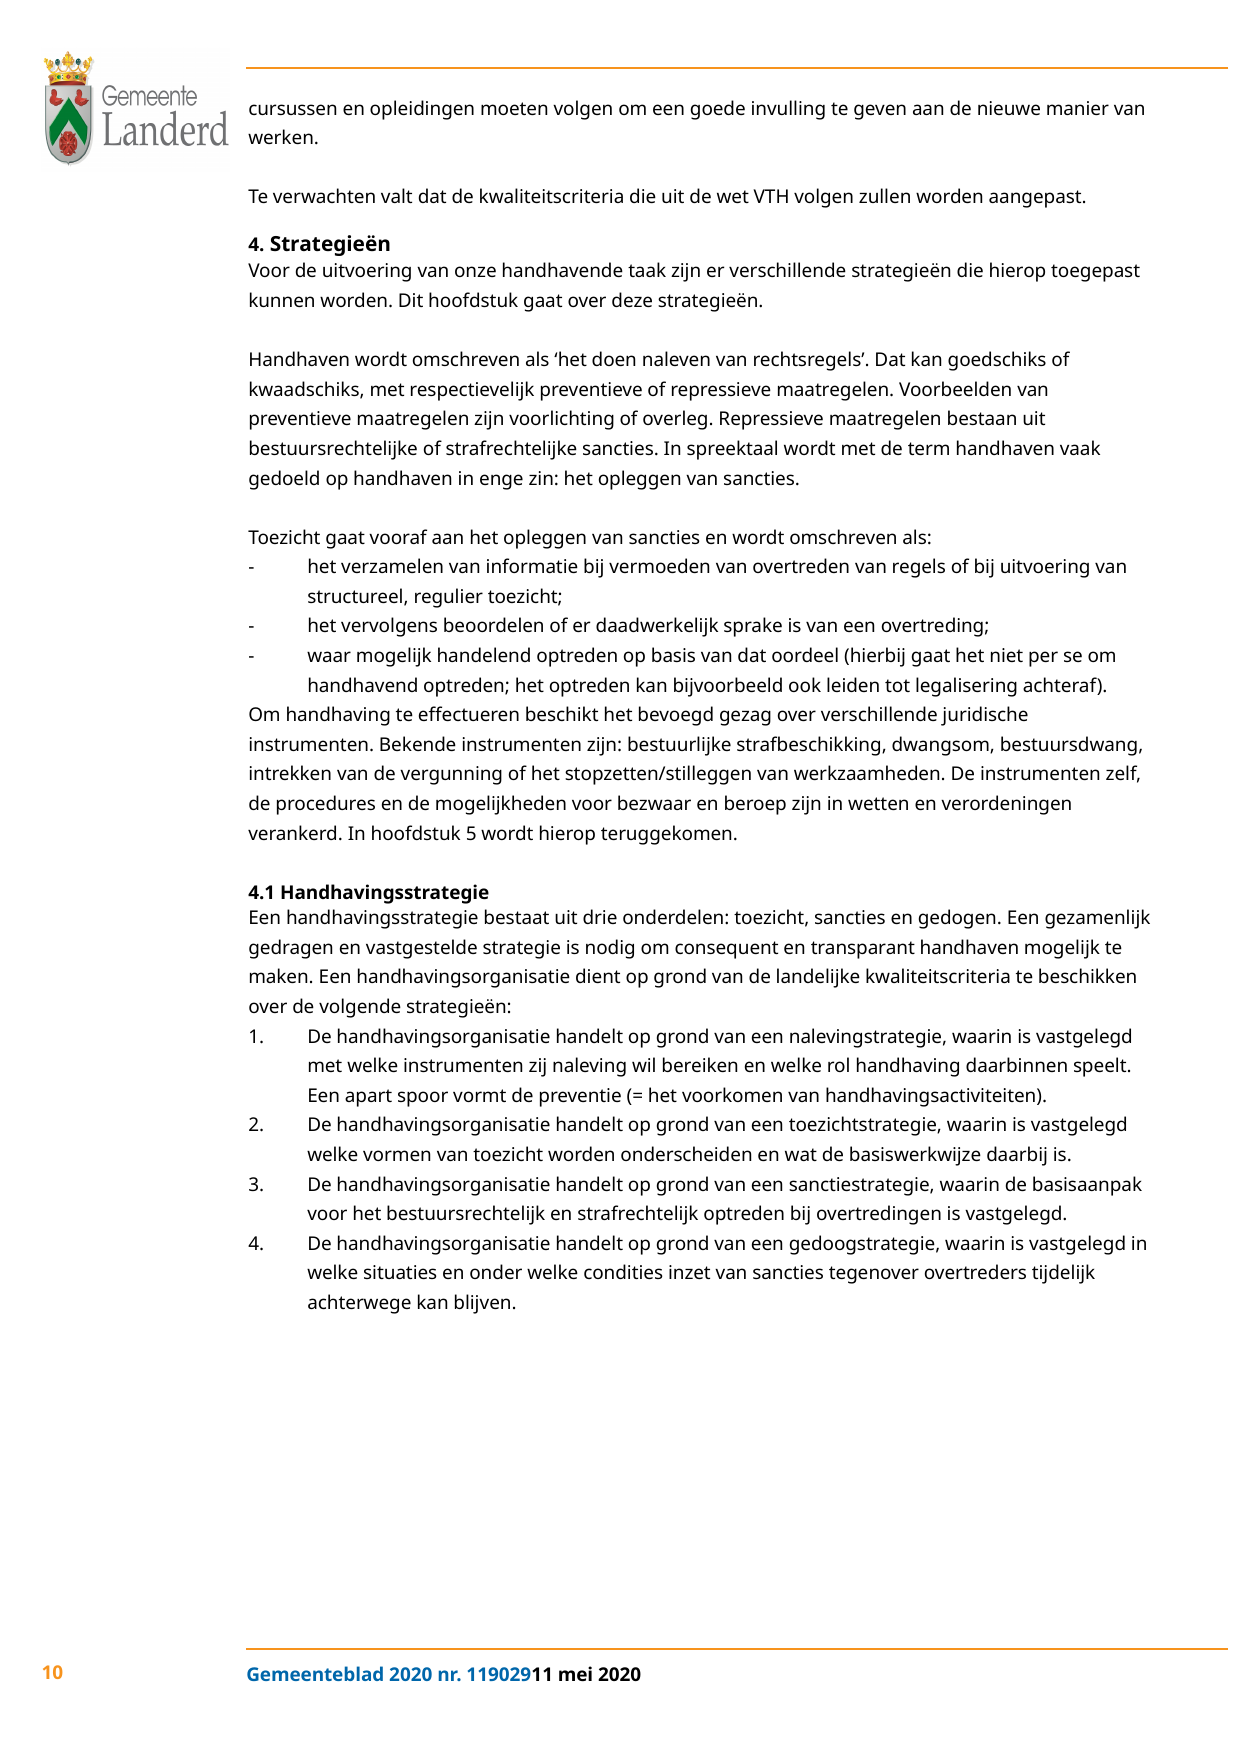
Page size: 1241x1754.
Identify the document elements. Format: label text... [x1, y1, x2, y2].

text 4. Strategieën [248, 229, 1152, 258]
text 4.1 Handhavingsstrategie [248, 879, 1152, 904]
text Voor de uitvoering van onze handhavende taak zijn er verschillende strategieën die hierop toegepast kunnen worden. Dit hoofdstuk gaat over deze strategieën. [248, 258, 1152, 313]
list De handhavingsorganisatie handelt op grond van een gedoogstrategie, waarin is vastgelegd in welke situaties en onder welke condities inzet van sancties tegenover overtreders tijdelijk achterwege kan blijven. [248, 1230, 1152, 1315]
text Handhaven wordt omschreven als ‘het doen naleven van rechtsregels’. Dat kan goedschiks of kwaadschiks, met respectievelijk preventieve of repressieve maatregelen. Voorbeelden van preventieve maatregelen zijn voorlichting of overleg. Repressieve maatregelen bestaan uit bestuursrechtelijke of strafrechtelijke sancties. In spreektaal wordt met de term handhaven vaak gedoeld op handhaven in enge zin: het opleggen van sancties. [248, 346, 1152, 490]
list waar mogelijk handelend optreden op basis van dat oordeel (hierbij gaat het niet per se om handhavend optreden; het optreden kan bijvoorbeeld ook leiden tot legalisering achteraf). [248, 642, 1152, 697]
list het verzamelen van informatie bij vermoeden van overtreden van regels of bij uitvoering van structureel, regulier toezicht; [248, 553, 1152, 609]
list het vervolgens beoordelen of er daadwerkelijk sprake is van een overtreding; [248, 613, 1152, 638]
picture [41, 47, 231, 172]
text Een handhavingsstrategie bestaat uit drie onderdelen: toezicht, sancties en gedogen. Een gezamenlijk gedragen en vastgestelde strategie is nodig om consequent en transparant handhaven mogelijk te maken. Een handhavingsorganisatie dient op grond van de landelijke kwaliteitscriteria te beschikken over de volgende strategieën: [248, 904, 1152, 1019]
list De handhavingsorganisatie handelt op grond van een toezichtstrategie, waarin is vastgelegd welke vormen van toezicht worden onderscheiden en wat de basiswerkwijze daarbij is. [248, 1112, 1152, 1167]
list De handhavingsorganisatie handelt op grond van een nalevingstrategie, waarin is vastgelegd met welke instrumenten zij naleving wil bereiken en welke rol handhaving daarbinnen speelt. Een apart spoor vormt de preventie (= het voorkomen van handhavingsactiviteiten). [248, 1023, 1152, 1108]
text Om handhaving te effectueren beschikt het bevoegd gezag over verschillende juridische instrumenten. Bekende instrumenten zijn: bestuurlijke strafbeschikking, dwangsom, bestuursdwang, intrekken van de vergunning of het stopzetten/stilleggen van werkzaamheden. De instrumenten zelf, de procedures en de mogelijkheden voor bezwaar en beroep zijn in wetten en verordeningen verankerd. In hoofdstuk 5 wordt hierop teruggekomen. [248, 701, 1152, 845]
text Te verwachten valt dat de kwaliteitscriteria die uit de wet VTH volgen zullen worden aangepast. [248, 183, 1152, 209]
list De handhavingsorganisatie handelt op grond van een sanctiestrategie, waarin de basisaanpak voor het bestuursrechtelijk en strafrechtelijk optreden bij overtredingen is vastgelegd. [248, 1171, 1152, 1226]
text cursussen en opleidingen moeten volgen om een goede invulling te geven aan de nieuwe manier van werken. [248, 95, 1152, 150]
text Toezicht gaat vooraf aan het opleggen van sancties en wordt omschreven als: [248, 524, 1152, 549]
